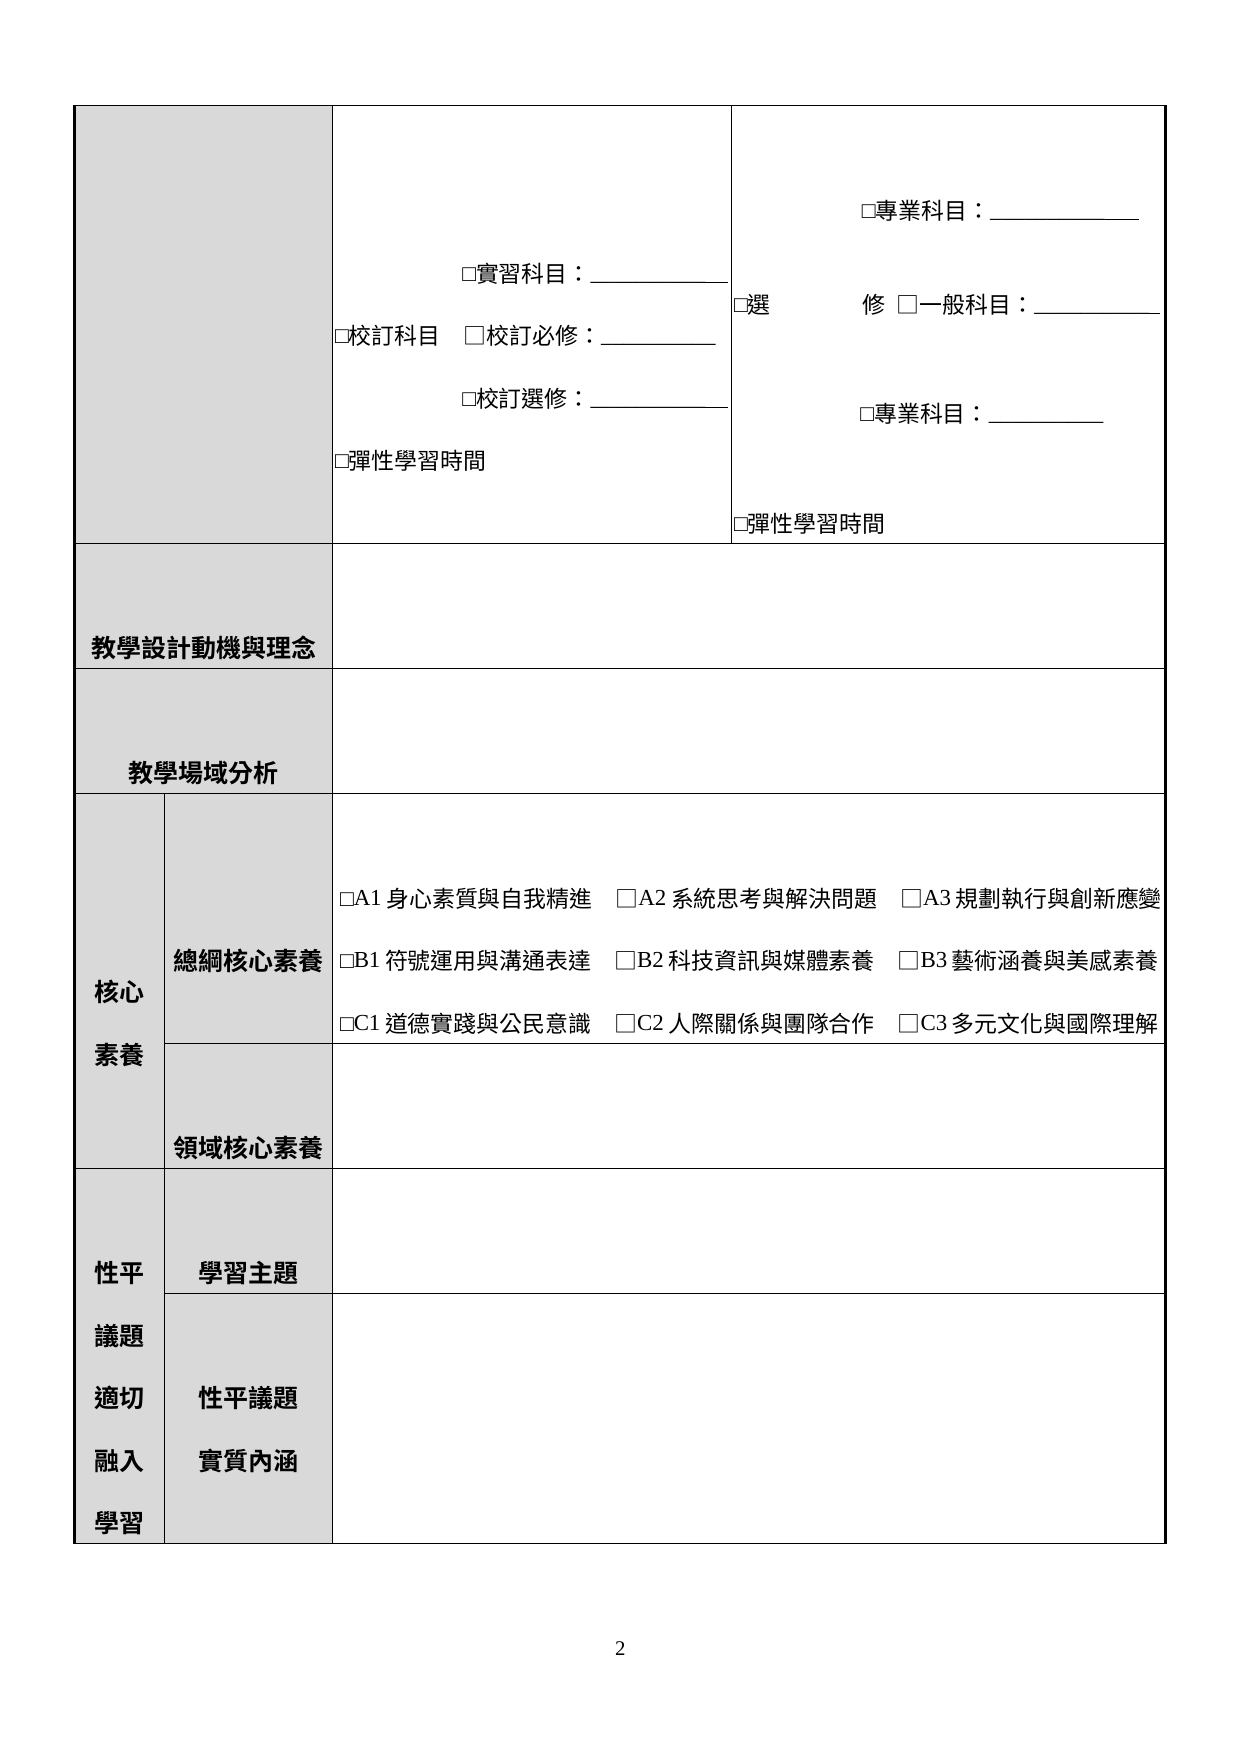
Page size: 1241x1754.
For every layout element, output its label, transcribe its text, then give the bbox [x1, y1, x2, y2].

table_cell □實習科目：__________ □校訂科目 □校訂必修：__________ □校訂選修：__________ □彈性學習時間 [333, 106, 731, 543]
table_cell [333, 669, 1164, 793]
table_cell 教學場域分析 [76, 669, 332, 793]
table_cell [333, 1294, 1164, 1543]
table_cell □A1身心素質與自我精進 □A2系統思考與解決問題 □A3規劃執行與創新應變 □B1符號運用與溝通表達 □B2科技資訊與媒體素養 □B3藝術涵養與美感素養 □C1道德實踐與公民意識 □C2人際關係與團隊合作 □C3多元文化與國際理解 [333, 794, 1164, 1043]
table_cell 核心 素養 [76, 794, 164, 1168]
table_cell [333, 544, 1164, 668]
table_cell 領域核心素養 [165, 1044, 332, 1168]
table_cell 總綱核心素養 [165, 794, 332, 1043]
table_cell 教學設計動機與理念 [76, 544, 332, 668]
table_cell [333, 1044, 1164, 1168]
table_cell 學習主題 [165, 1169, 332, 1293]
table_cell 性平議題 實質內涵 [165, 1294, 332, 1543]
table_cell □專業科目：__________ □選 修 □一般科目：__________ □專業科目：__________ □彈性學習時間 [732, 106, 1164, 543]
table_cell [76, 106, 332, 543]
table_cell 性平 議題 適切 融入 學習 重點 [76, 1169, 164, 1543]
table_cell [333, 1169, 1164, 1293]
